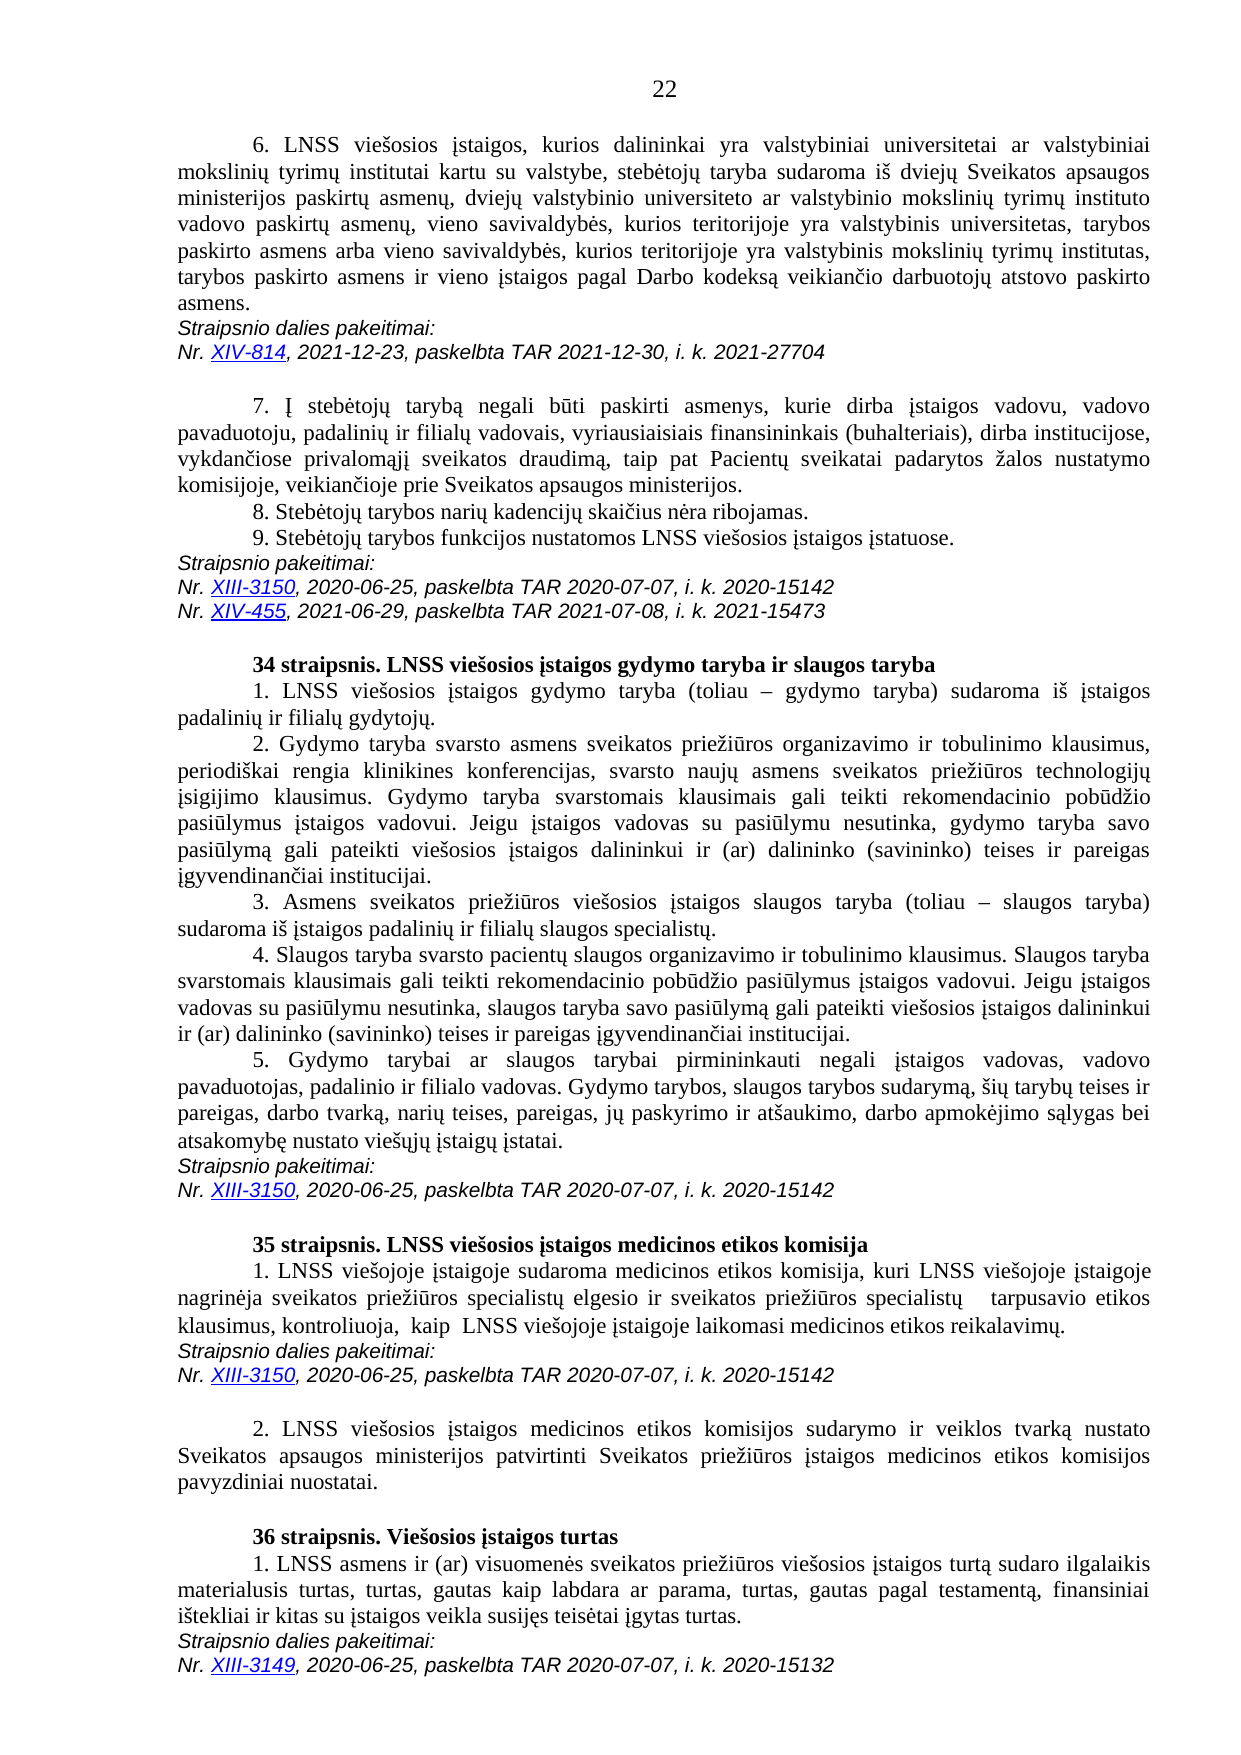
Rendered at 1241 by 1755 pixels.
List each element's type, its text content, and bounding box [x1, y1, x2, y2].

text Straipsnio dalies pakeitimai: [177, 316, 1152, 340]
text 5. Gydymo tarybai ar slaugos tarybai pirmininkauti negali įstaigos vadovas, vadovo pavaduotojas, padalinio ir filialo vadovas. Gydymo tarybos, slaugos tarybos sudarymą, šių tarybų teises ir pareigas, darbo tvarką, narių teises, pareigas, jų paskyrimo ir atšaukimo, darbo apmokėjimo sąlygas bei atsakomybę nustato viešųjų įstaigų įstatai. [177, 1047, 1152, 1154]
text 4. Slaugos taryba svarsto pacientų slaugos organizavimo ir tobulinimo klausimus. Slaugos taryba svarstomais klausimais gali teikti rekomendacinio pobūdžio pasiūlymus įstaigos vadovui. Jeigu įstaigos vadovas su pasiūlymu nesutinka, slaugos taryba savo pasiūlymą gali pateikti viešosios įstaigos dalininkui ir (ar) dalininko (savininko) teises ir pareigas įgyvendinančiai institucijai. [177, 941, 1152, 1047]
text 34 straipsnis. LNSS viešosios įstaigos gydymo taryba ir slaugos taryba [177, 651, 1152, 678]
text 8. Stebėtojų tarybos narių kadencijų skaičius nėra ribojamas. [177, 498, 1152, 524]
text Straipsnio pakeitimai: [177, 1154, 1152, 1178]
text 7. Į stebėtojų tarybą negali būti paskirti asmenys, kurie dirba įstaigos vadovu, vadovo pavaduotoju, padalinių ir filialų vadovais, vyriausiaisiais finansininkais (buhalteriais), dirba institucijose, vykdančiose privalomąjį sveikatos draudimą, taip pat Pacientų sveikatai padarytos žalos nustatymo komisijoje, veikiančioje prie Sveikatos apsaugos ministerijos. [177, 392, 1152, 498]
text Nr. XIII-3149, 2020-06-25, paskelbta TAR 2020-07-07, i. k. 2020-15132 [177, 1653, 1152, 1677]
text Straipsnio pakeitimai: [177, 551, 1152, 574]
text 9. Stebėtojų tarybos funkcijos nustatomos LNSS viešosios įstaigos įstatuose. [177, 524, 1152, 551]
text 3. Asmens sveikatos priežiūros viešosios įstaigos slaugos taryba (toliau – slaugos taryba) sudaroma iš įstaigos padalinių ir filialų slaugos specialistų. [177, 888, 1152, 941]
text 2. LNSS viešosios įstaigos medicinos etikos komisijos sudarymo ir veiklos tvarką nustato Sveikatos apsaugos ministerijos patvirtinti Sveikatos priežiūros įstaigos medicinos etikos komisijos pavyzdiniai nuostatai. [177, 1416, 1152, 1494]
text Nr. XIII-3150, 2020-06-25, paskelbta TAR 2020-07-07, i. k. 2020-15142 [177, 1363, 1152, 1387]
text Straipsnio dalies pakeitimai: [177, 1339, 1152, 1363]
text 1. LNSS viešojoje įstaigoje sudaroma medicinos etikos komisija, kuri LNSS viešojoje įstaigoje nagrinėja sveikatos priežiūros specialistų elgesio ir sveikatos priežiūros specialistų tarpusavio etikos klausimus, kontroliuoja, kaip LNSS viešojoje įstaigoje laikomasi medicinos etikos reikalavimų. [177, 1257, 1152, 1339]
text Straipsnio dalies pakeitimai: [177, 1629, 1152, 1653]
text 36 straipsnis. Viešosios įstaigos turtas [177, 1523, 1152, 1550]
text Nr. XIII-3150, 2020-06-25, paskelbta TAR 2020-07-07, i. k. 2020-15142 [177, 574, 1152, 598]
text Nr. XIV-814, 2021-12-23, paskelbta TAR 2021-12-30, i. k. 2021-27704 [177, 340, 1152, 364]
text 1. LNSS asmens ir (ar) visuomenės sveikatos priežiūros viešosios įstaigos turtą sudaro ilgalaikis materialusis turtas, turtas, gautas kaip labdara ar parama, turtas, gautas pagal testamentą, finansiniai ištekliai ir kitas su įstaigos veikla susijęs teisėtai įgytas turtas. [177, 1550, 1152, 1629]
text 35 straipsnis. LNSS viešosios įstaigos medicinos etikos komisija [177, 1231, 1152, 1257]
text 1. LNSS viešosios įstaigos gydymo taryba (toliau – gydymo taryba) sudaroma iš įstaigos padalinių ir filialų gydytojų. [177, 678, 1152, 730]
text 6. LNSS viešosios įstaigos, kurios dalininkai yra valstybiniai universitetai ar valstybiniai mokslinių tyrimų institutai kartu su valstybe, stebėtojų taryba sudaroma iš dviejų Sveikatos apsaugos ministerijos paskirtų asmenų, dviejų valstybinio universiteto ar valstybinio mokslinių tyrimų instituto vadovo paskirtų asmenų, vieno savivaldybės, kurios teritorijoje yra valstybinis universitetas, tarybos paskirto asmens arba vieno savivaldybės, kurios teritorijoje yra valstybinis mokslinių tyrimų institutas, tarybos paskirto asmens ir vieno įstaigos pagal Darbo kodeksą veikiančio darbuotojų atstovo paskirto asmens. [177, 131, 1152, 316]
text 2. Gydymo taryba svarsto asmens sveikatos priežiūros organizavimo ir tobulinimo klausimus, periodiškai rengia klinikines konferencijas, svarsto naujų asmens sveikatos priežiūros technologijų įsigijimo klausimus. Gydymo taryba svarstomais klausimais gali teikti rekomendacinio pobūdžio pasiūlymus įstaigos vadovui. Jeigu įstaigos vadovas su pasiūlymu nesutinka, gydymo taryba savo pasiūlymą gali pateikti viešosios įstaigos dalininkui ir (ar) dalininko (savininko) teises ir pareigas įgyvendinančiai institucijai. [177, 730, 1152, 888]
text Nr. XIII-3150, 2020-06-25, paskelbta TAR 2020-07-07, i. k. 2020-15142 [177, 1178, 1152, 1202]
text Nr. XIV-455, 2021-06-29, paskelbta TAR 2021-07-08, i. k. 2021-15473 [177, 598, 1152, 622]
